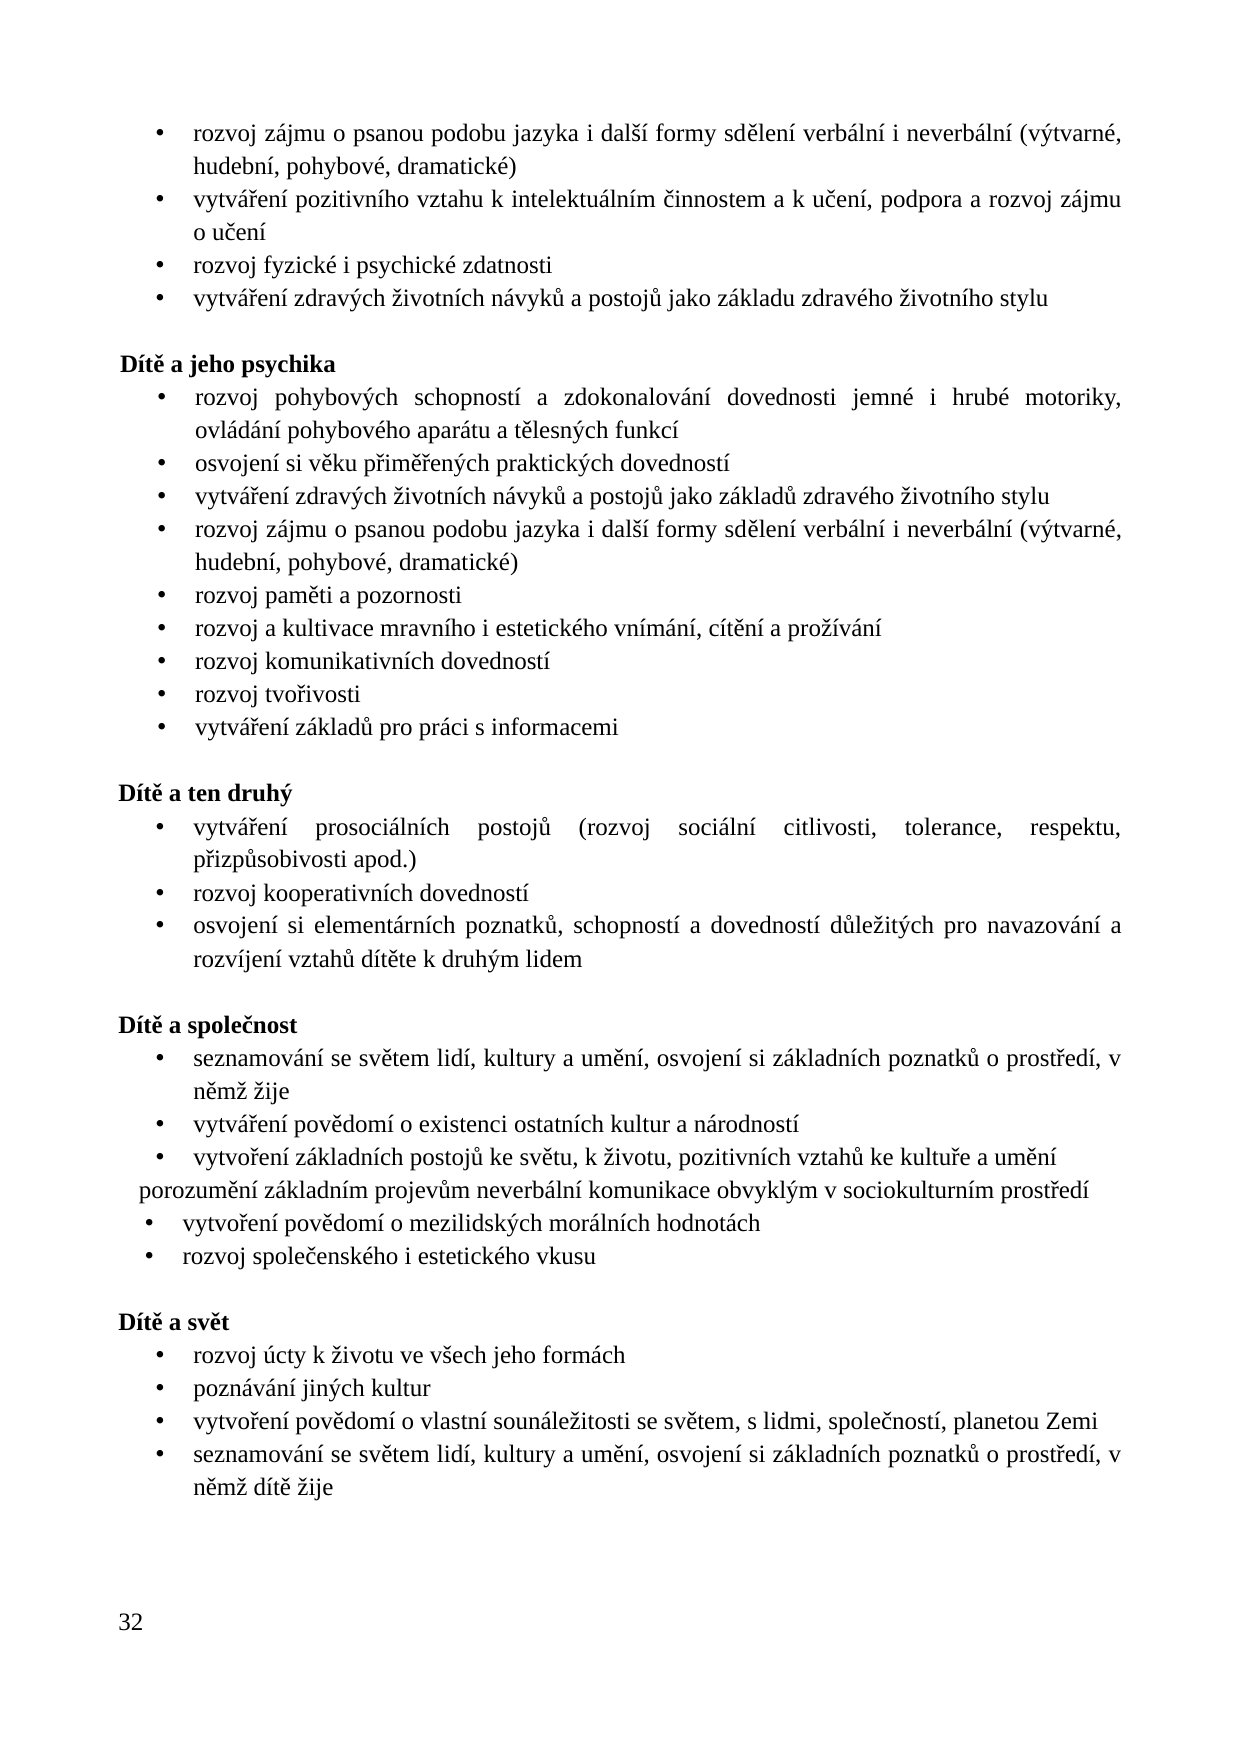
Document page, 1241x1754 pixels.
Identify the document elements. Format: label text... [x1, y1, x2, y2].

list rozvoj tvořivosti [157, 679, 1122, 708]
list rozvoj paměti a pozornosti [157, 580, 1122, 609]
list vytvoření povědomí o vlastní sounáležitosti se světem, s lidmi, společností, planetou Zemi [156, 1406, 1122, 1435]
list rozvoj komunikativních dovedností [157, 646, 1122, 675]
list vytvoření povědomí o mezilidských morálních hodnotách [145, 1208, 1122, 1237]
list vytváření základů pro práci s informacemi [157, 712, 1122, 741]
text Dítě a ten druhý [118, 778, 1122, 807]
list poznávání jiných kultur [156, 1373, 1122, 1402]
list vytváření prosociálních postojů (rozvoj sociální citlivosti, tolerance, respektu, přizpůsobivosti apod.) [156, 812, 1122, 873]
list vytváření zdravých životních návyků a postojů jako základu zdravého životního stylu [156, 283, 1122, 312]
list rozvoj zájmu o psanou podobu jazyka i další formy sdělení verbální i neverbální (výtvarné, hudební, pohybové, dramatické) [156, 118, 1122, 180]
list seznamování se světem lidí, kultury a umění, osvojení si základních poznatků o prostředí, v němž dítě žije [156, 1439, 1122, 1501]
list rozvoj společenského i estetického vkusu [145, 1241, 1122, 1269]
list rozvoj zájmu o psanou podobu jazyka i další formy sdělení verbální i neverbální (výtvarné, hudební, pohybové, dramatické) [157, 514, 1122, 576]
list vytváření zdravých životních návyků a postojů jako základů zdravého životního stylu [157, 481, 1122, 510]
list osvojení si věku přiměřených praktických dovedností [157, 448, 1122, 477]
text Dítě a svět [118, 1307, 1122, 1336]
list rozvoj a kultivace mravního i estetického vnímání, cítění a prožívání [157, 613, 1122, 642]
text Dítě a společnost [118, 1010, 1122, 1038]
list vytváření povědomí o existenci ostatních kultur a národností [156, 1109, 1122, 1137]
list rozvoj fyzické i psychické zdatnosti [156, 250, 1122, 279]
list osvojení si elementárních poznatků, schopností a dovedností důležitých pro navazování a rozvíjení vztahů dítěte k druhým lidem [156, 911, 1122, 972]
list rozvoj pohybových schopností a zdokonalování dovednosti jemné i hrubé motoriky, ovládání pohybového aparátu a tělesných funkcí [157, 382, 1122, 444]
list seznamování se světem lidí, kultury a umění, osvojení si základních poznatků o prostředí, v němž žije [156, 1043, 1122, 1104]
list rozvoj úcty k životu ve všech jeho formách [156, 1340, 1122, 1369]
list vytváření pozitivního vztahu k intelektuálním činnostem a k učení, podpora a rozvoj zájmu o učení [156, 184, 1122, 246]
text porozumění základním projevům neverbální komunikace obvyklým v sociokulturním prostředí [107, 1175, 1122, 1203]
list vytvoření základních postojů ke světu, k životu, pozitivních vztahů ke kultuře a umění [156, 1142, 1122, 1171]
list rozvoj kooperativních dovedností [156, 878, 1122, 906]
text Dítě a jeho psychika [120, 349, 1122, 378]
